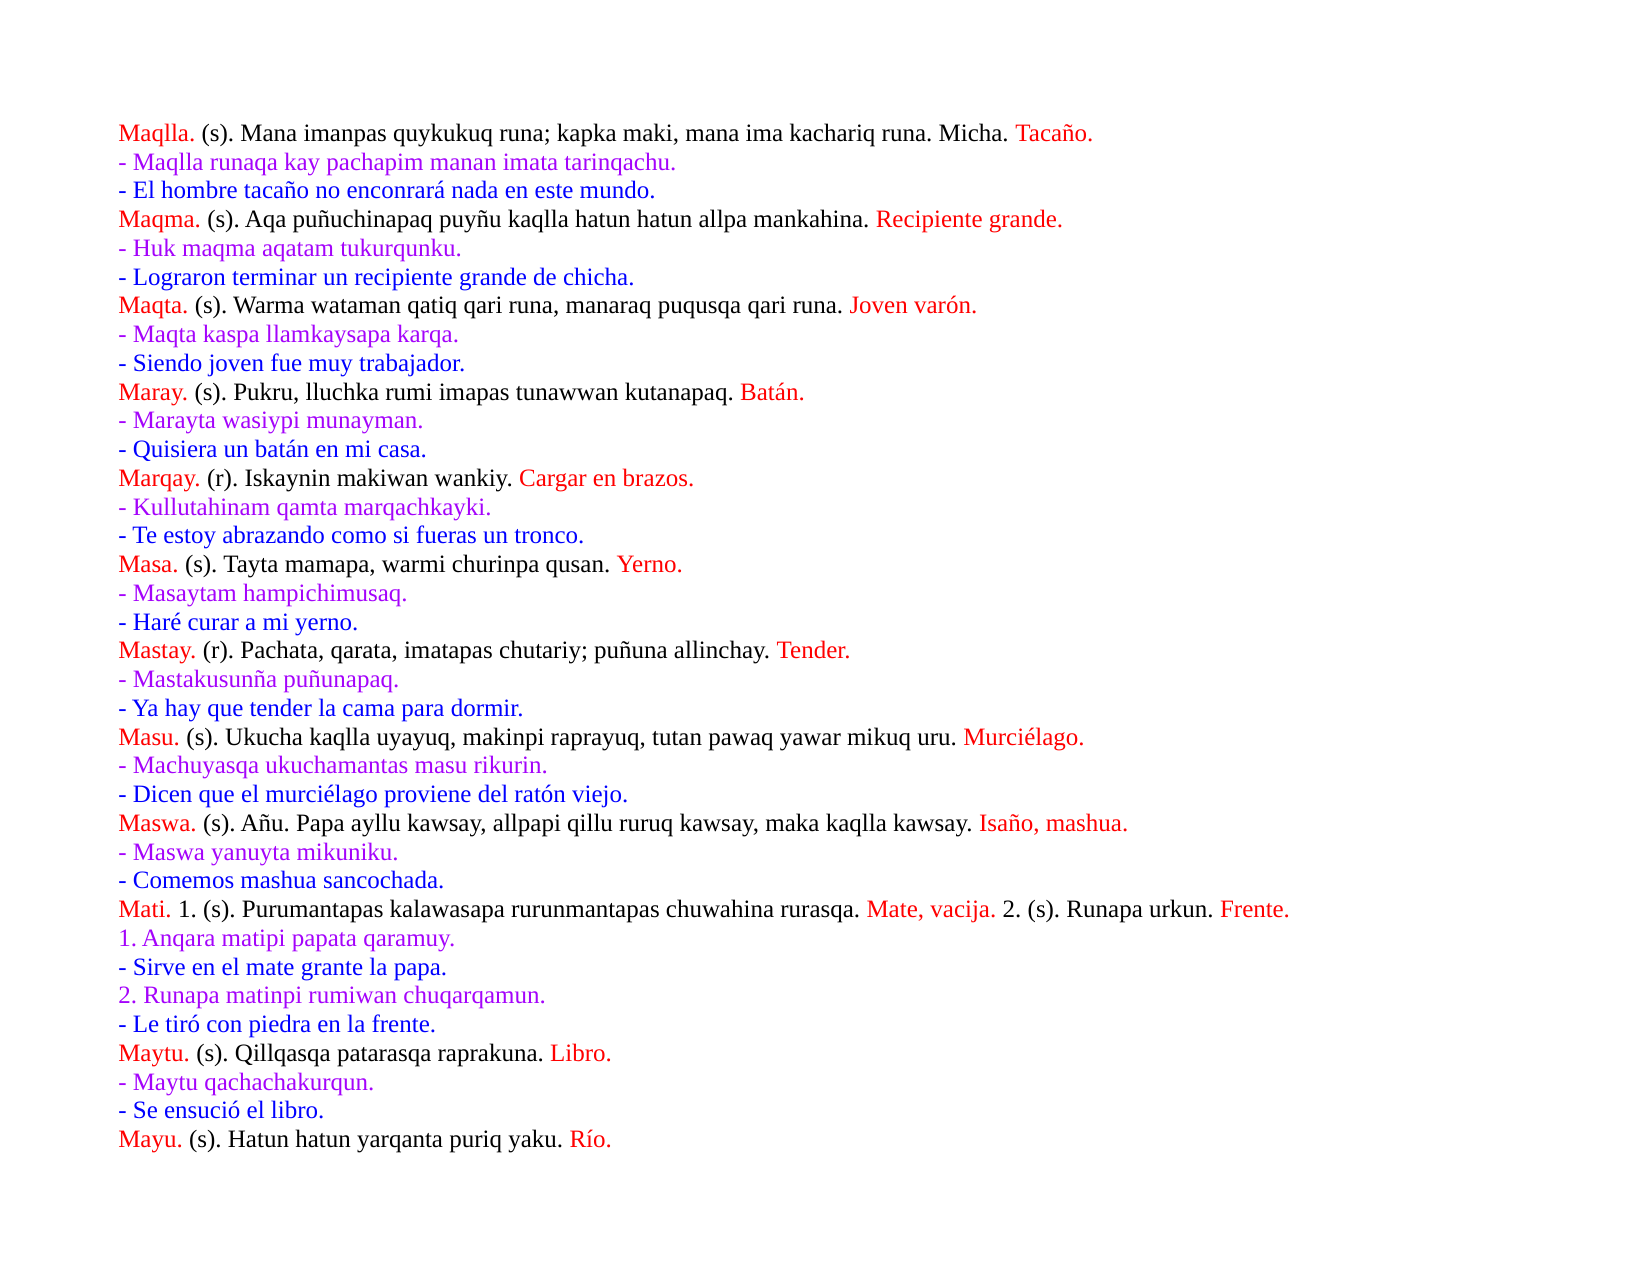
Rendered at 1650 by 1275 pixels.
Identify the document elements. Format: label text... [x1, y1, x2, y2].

text - Maqta kaspa llamkaysapa karqa. [118, 319, 1532, 348]
text Masa. (s). Tayta mamapa, warmi churinpa qusan. Yerno. [118, 549, 1532, 578]
text Maytu. (s). Qillqasqa patarasqa raprakuna. Libro. [118, 1038, 1532, 1067]
text - Maytu qachachakurqun. [118, 1067, 1532, 1096]
text - Te estoy abrazando como si fueras un tronco. [118, 521, 1532, 549]
text - Marayta wasiypi munayman. [118, 406, 1532, 434]
text - Kullutahinam qamta marqachkayki. [118, 492, 1532, 521]
text Maswa. (s). Añu. Papa ayllu kawsay, allpapi qillu ruruq kawsay, maka kaqlla kawsay. Isaño, mashua. [118, 808, 1532, 837]
text 1. Anqara matipi papata qaramuy. [118, 923, 1532, 952]
text - Ya hay que tender la cama para dormir. [118, 693, 1532, 722]
text Maqlla. (s). Mana imanpas quykukuq runa; kapka maki, mana ima kachariq runa. Micha. Tacaño. [118, 118, 1532, 147]
text 2. Runapa matinpi rumiwan chuqarqamun. [118, 981, 1532, 1009]
text - Sirve en el mate grante la papa. [118, 952, 1532, 981]
text Maray. (s). Pukru, lluchka rumi imapas tunawwan kutanapaq. Batán. [118, 377, 1532, 406]
text - Maswa yanuyta mikuniku. [118, 837, 1532, 866]
text - Mastakusunña puñunapaq. [118, 664, 1532, 693]
text Maqma. (s). Aqa puñuchinapaq puyñu kaqlla hatun hatun allpa mankahina. Recipiente grande. [118, 204, 1532, 233]
text - Se ensució el libro. [118, 1096, 1532, 1124]
text - Machuyasqa ukuchamantas masu rikurin. [118, 751, 1532, 779]
text - Le tiró con piedra en la frente. [118, 1009, 1532, 1038]
text Mayu. (s). Hatun hatun yarqanta puriq yaku. Río. [118, 1124, 1532, 1153]
text - Masaytam hampichimusaq. [118, 578, 1532, 607]
text Mastay. (r). Pachata, qarata, imatapas chutariy; puñuna allinchay. Tender. [118, 636, 1532, 664]
text - Lograron terminar un recipiente grande de chicha. [118, 262, 1532, 291]
text - Dicen que el murciélago proviene del ratón viejo. [118, 779, 1532, 808]
text Maqta. (s). Warma wataman qatiq qari runa, manaraq puqusqa qari runa. Joven varón. [118, 291, 1532, 319]
text - Comemos mashua sancochada. [118, 866, 1532, 894]
text - Siendo joven fue muy trabajador. [118, 348, 1532, 377]
text Mati. 1. (s). Purumantapas kalawasapa rurunmantapas chuwahina rurasqa. Mate, vacija. 2. (s). Runapa urkun. Frente. [118, 894, 1532, 923]
text - Haré curar a mi yerno. [118, 607, 1532, 636]
text Masu. (s). Ukucha kaqlla uyayuq, makinpi raprayuq, tutan pawaq yawar mikuq uru. Murciélago. [118, 722, 1532, 751]
text - Huk maqma aqatam tukurqunku. [118, 233, 1532, 262]
text - Quisiera un batán en mi casa. [118, 434, 1532, 463]
text Marqay. (r). Iskaynin makiwan wankiy. Cargar en brazos. [118, 463, 1532, 492]
text - El hombre tacaño no enconrará nada en este mundo. [118, 176, 1532, 204]
text - Maqlla runaqa kay pachapim manan imata tarinqachu. [118, 147, 1532, 176]
